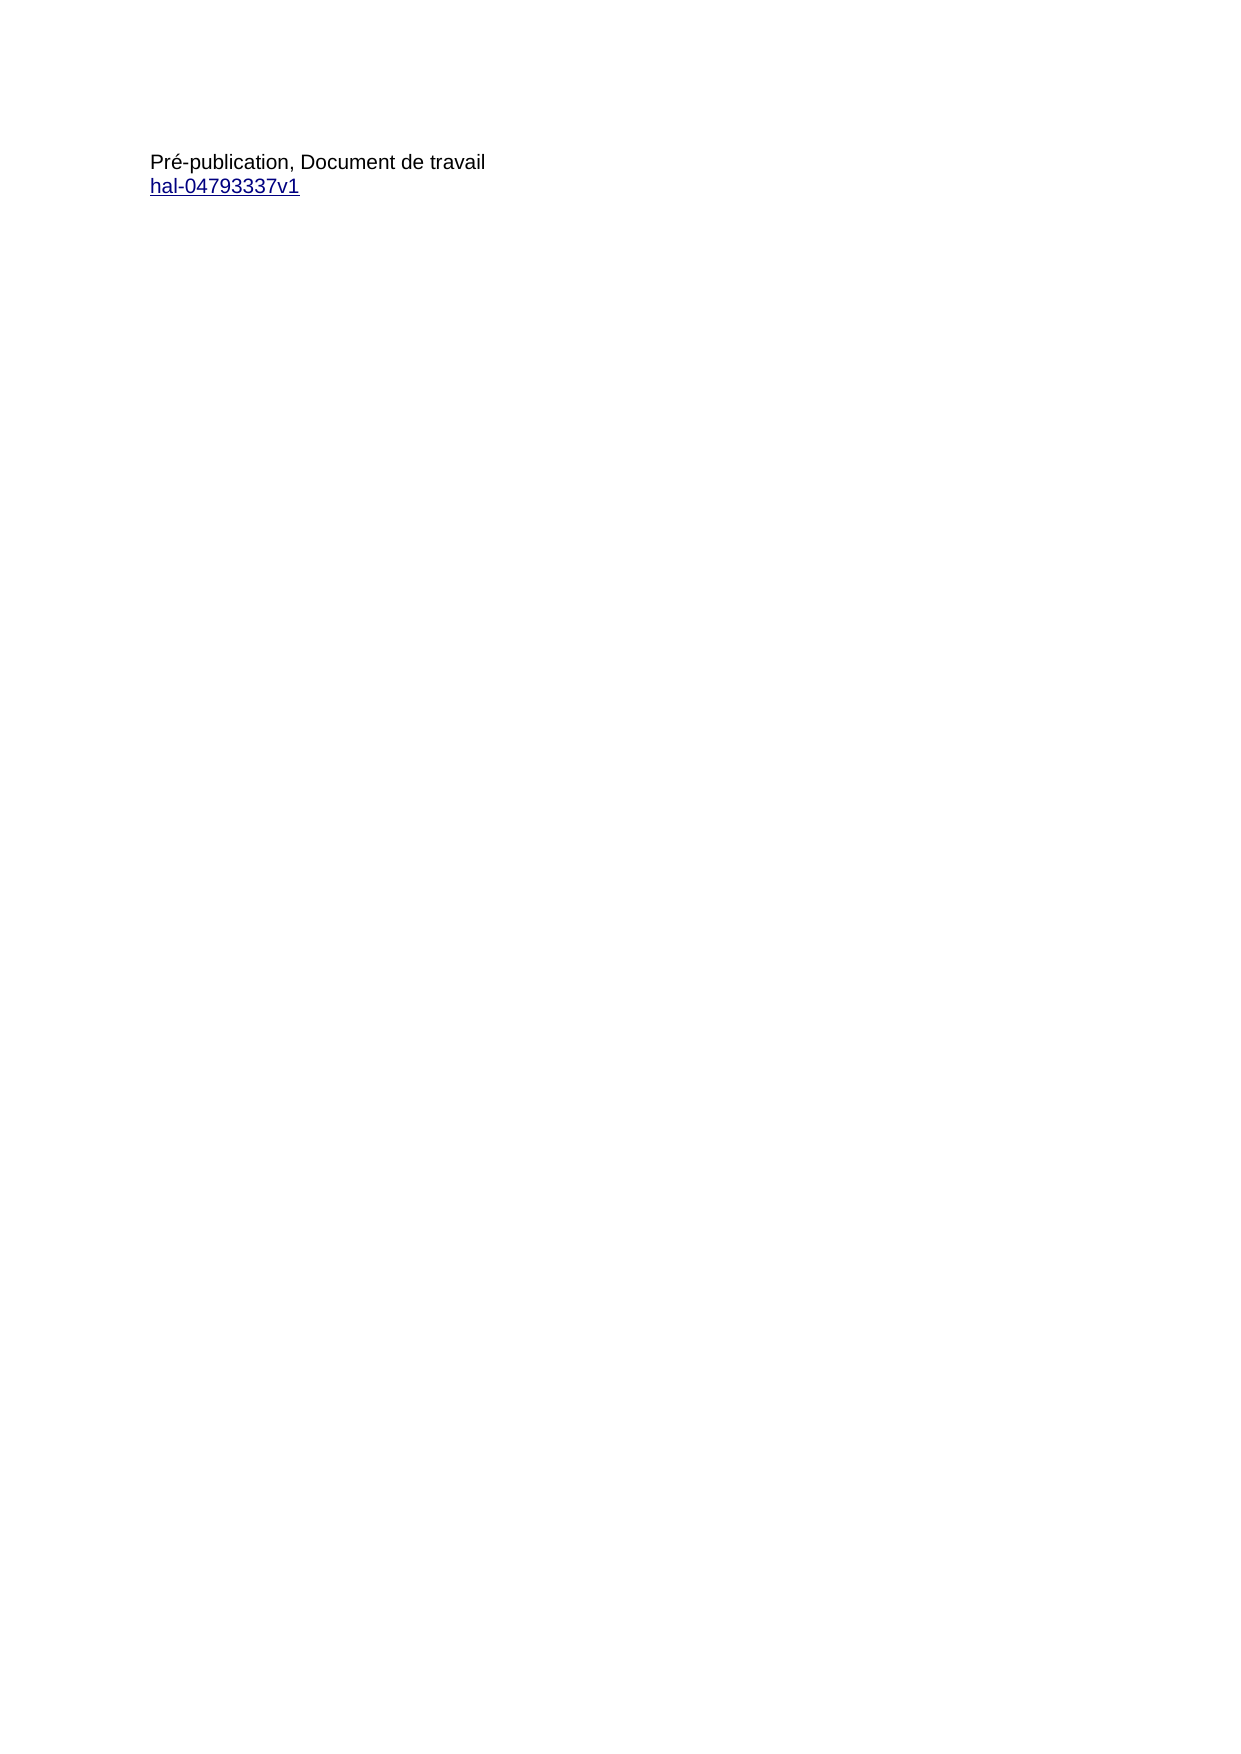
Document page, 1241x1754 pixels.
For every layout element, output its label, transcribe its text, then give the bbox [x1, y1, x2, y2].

table_header Pré-publication, Document de travail hal-04793337v1 [150, 150, 1090, 198]
